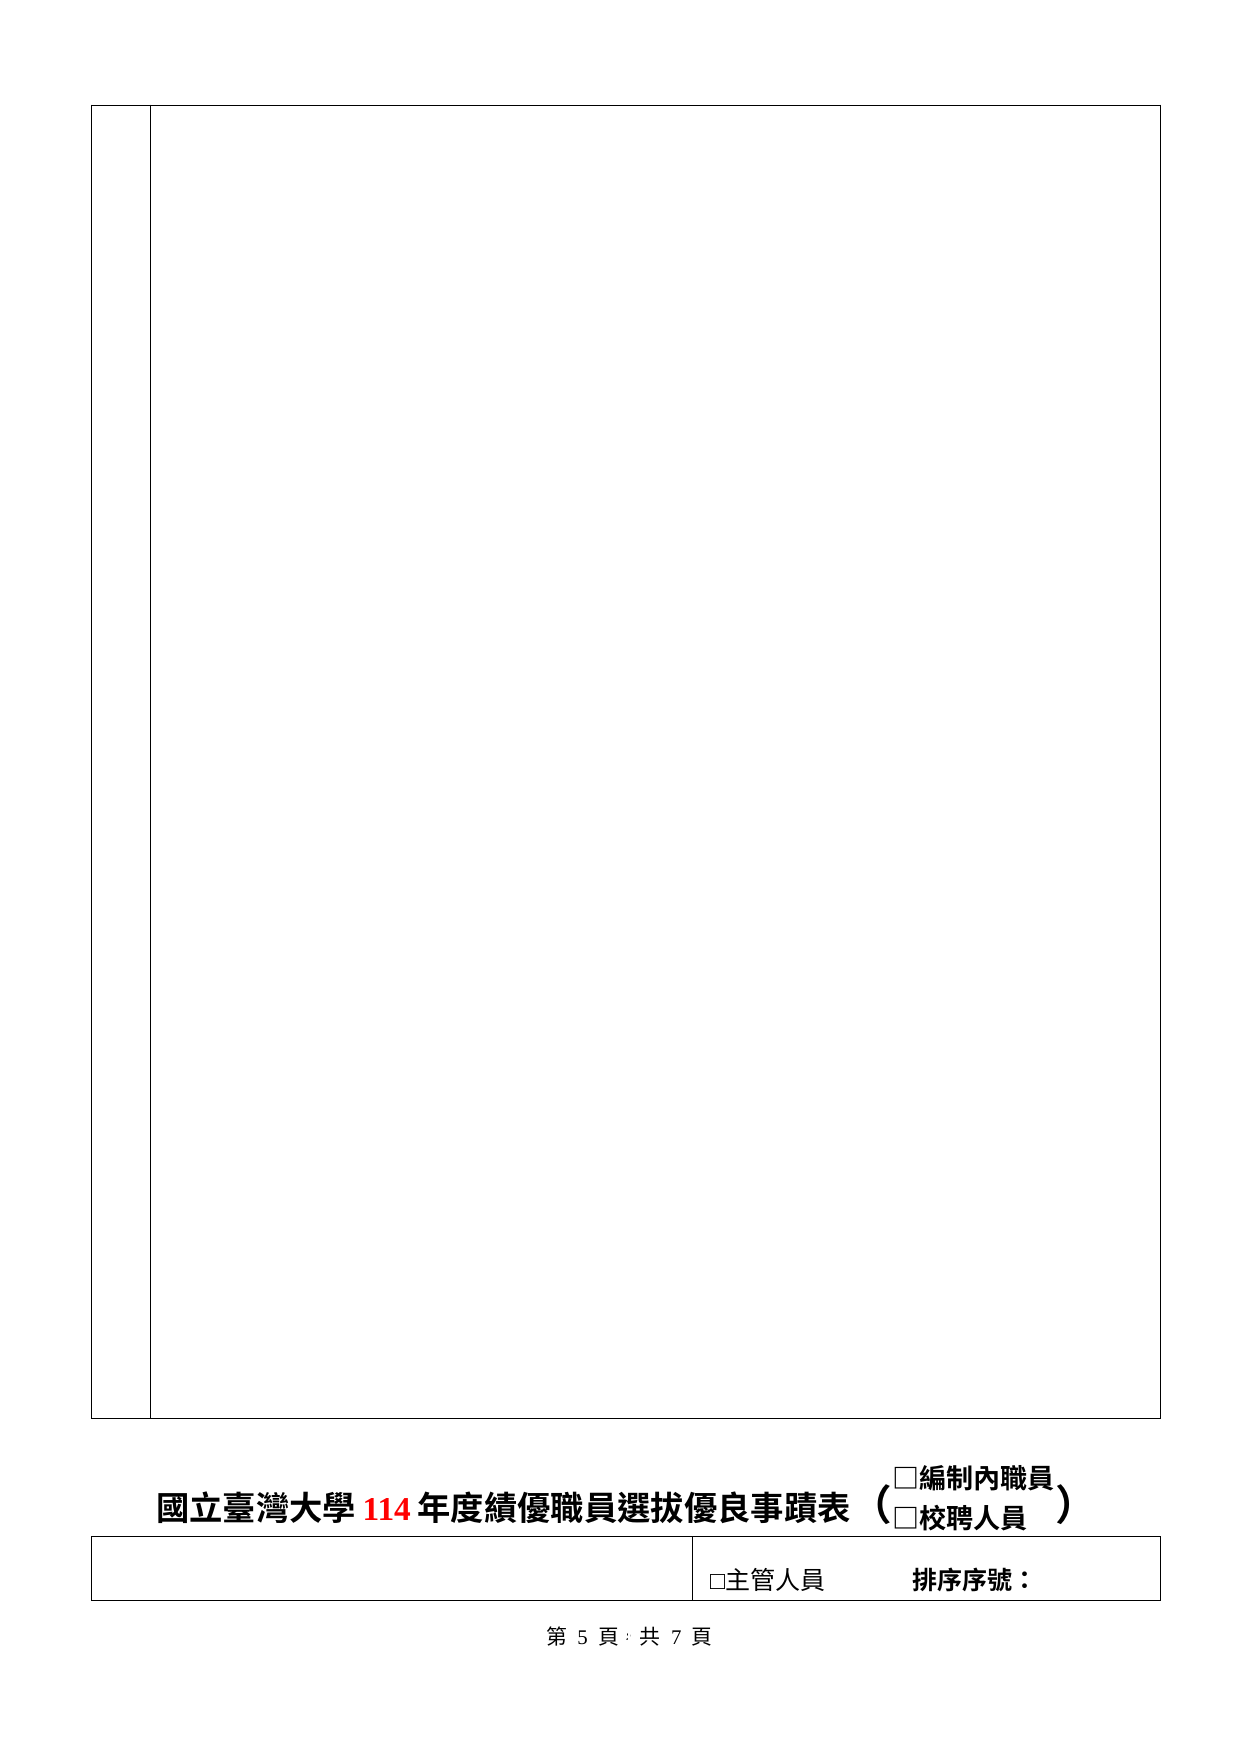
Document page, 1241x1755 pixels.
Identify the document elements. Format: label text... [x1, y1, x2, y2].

table_cell [151, 106, 1160, 1418]
table_cell 國立臺灣大學114年度績優職員選拔優良事蹟表（□編制內職員□校聘人員 ） [92, 1419, 1161, 1536]
table_cell [92, 106, 150, 1418]
table_cell ＊單位推薦人員有2人以上時，應予排序，並請將主管 人員及非主管人員予以區分後排列順序。 [92, 1537, 692, 1599]
table_cell □主管人員 排序序號： [693, 1537, 1160, 1599]
